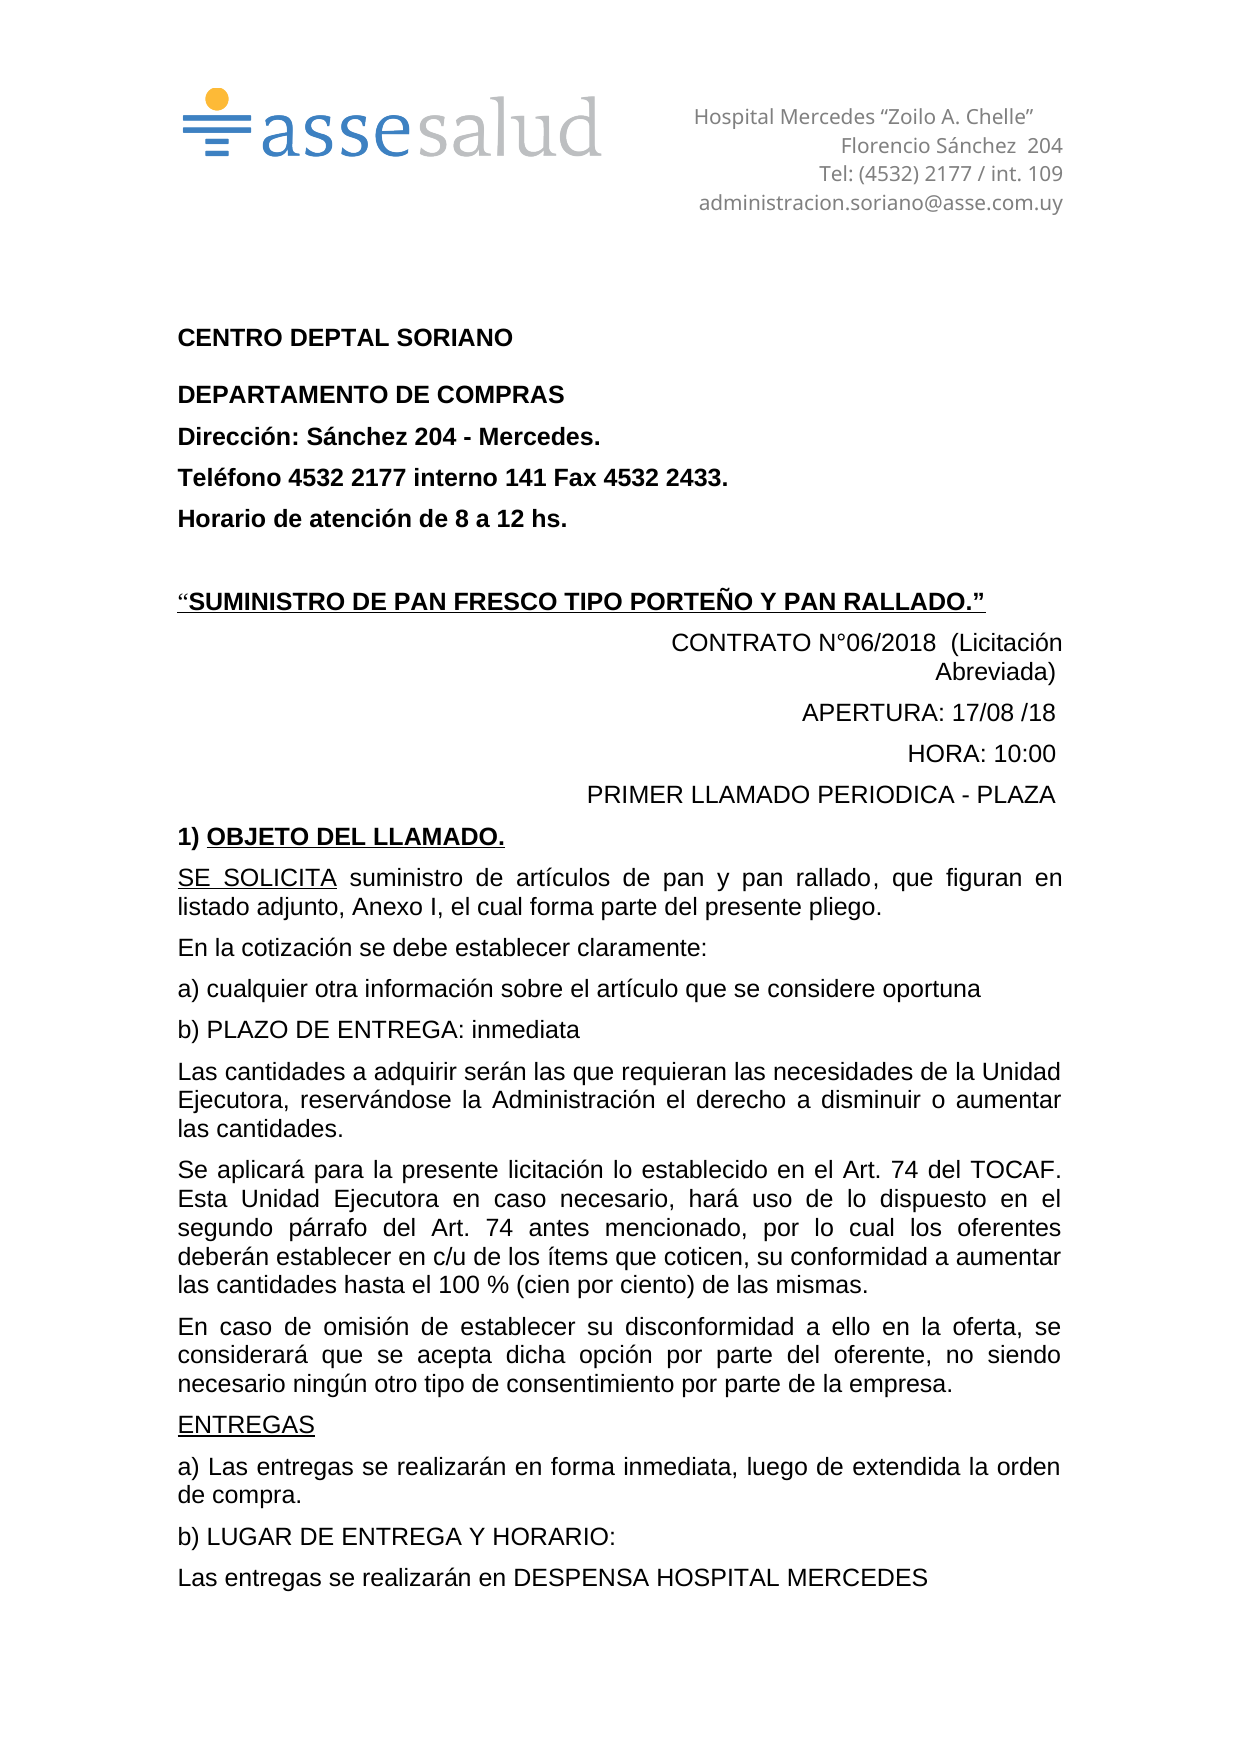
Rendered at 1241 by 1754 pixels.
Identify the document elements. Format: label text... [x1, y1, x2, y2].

text a) cualquier otra información sobre el artículo que se considere oportuna [177, 974, 1063, 1003]
text 1) OBJETO DEL LLAMADO. [177, 822, 1063, 850]
text DEPARTAMENTO DE COMPRAS [177, 380, 1063, 409]
text a) Las entregas se realizarán en forma inmediata, luego de extendida la orden de compra. [177, 1452, 1063, 1509]
text Teléfono 4532 2177 interno 141 Fax 4532 2433. [177, 463, 1063, 492]
text En la cotización se debe establecer claramente: [177, 933, 1063, 962]
text Horario de atención de 8 a 12 hs. [177, 504, 1063, 533]
text Dirección: Sánchez 204 - Mercedes. [177, 422, 1063, 450]
text HORA: 10:00 [177, 739, 1063, 768]
text CONTRATO N°06/2018 (Licitación Abreviada) [649, 628, 1063, 685]
text SE SOLICITA suministro de artículos de pan y pan rallado, que figuran en listado adjunto, Anexo I, el cual forma parte del presente pliego. [177, 863, 1063, 920]
text ENTREGAS [177, 1410, 1063, 1439]
text PRIMER LLAMADO PERIODICA - PLAZA [177, 780, 1063, 809]
picture [182, 88, 602, 157]
text Se aplicará para la presente licitación lo establecido en el Art. 74 del TOCAF. Esta Unidad Ejecutora en caso necesario, hará uso de lo dispuesto en el segundo párrafo del Art. 74 antes mencionado, por lo cual los oferentes deberán establecer en c/u de los ítems que coticen, su conformidad a aumentar las cantidades hasta el 100 % (cien por ciento) de las mismas. [177, 1155, 1063, 1299]
text En caso de omisión de establecer su disconformidad a ello en la oferta, se considerará que se acepta dicha opción por parte del oferente, no siendo necesario ningún otro tipo de consentimiento por parte de la empresa. [177, 1312, 1063, 1398]
text b) LUGAR DE ENTREGA Y HORARIO: [177, 1522, 1063, 1550]
text CENTRO DEPTAL SORIANO [177, 323, 1063, 352]
text b) PLAZO DE ENTREGA: inmediata [177, 1015, 1063, 1044]
text Las cantidades a adquirir serán las que requieran las necesidades de la Unidad Ejecutora, reservándose la Administración el derecho a disminuir o aumentar las cantidades. [177, 1057, 1063, 1143]
text “SUMINISTRO DE PAN FRESCO TIPO PORTEÑO Y PAN RALLADO.” [177, 587, 1063, 615]
text APERTURA: 17/08 /18 [177, 698, 1063, 727]
text Las entregas se realizarán en DESPENSA HOSPITAL MERCEDES [177, 1563, 1063, 1592]
